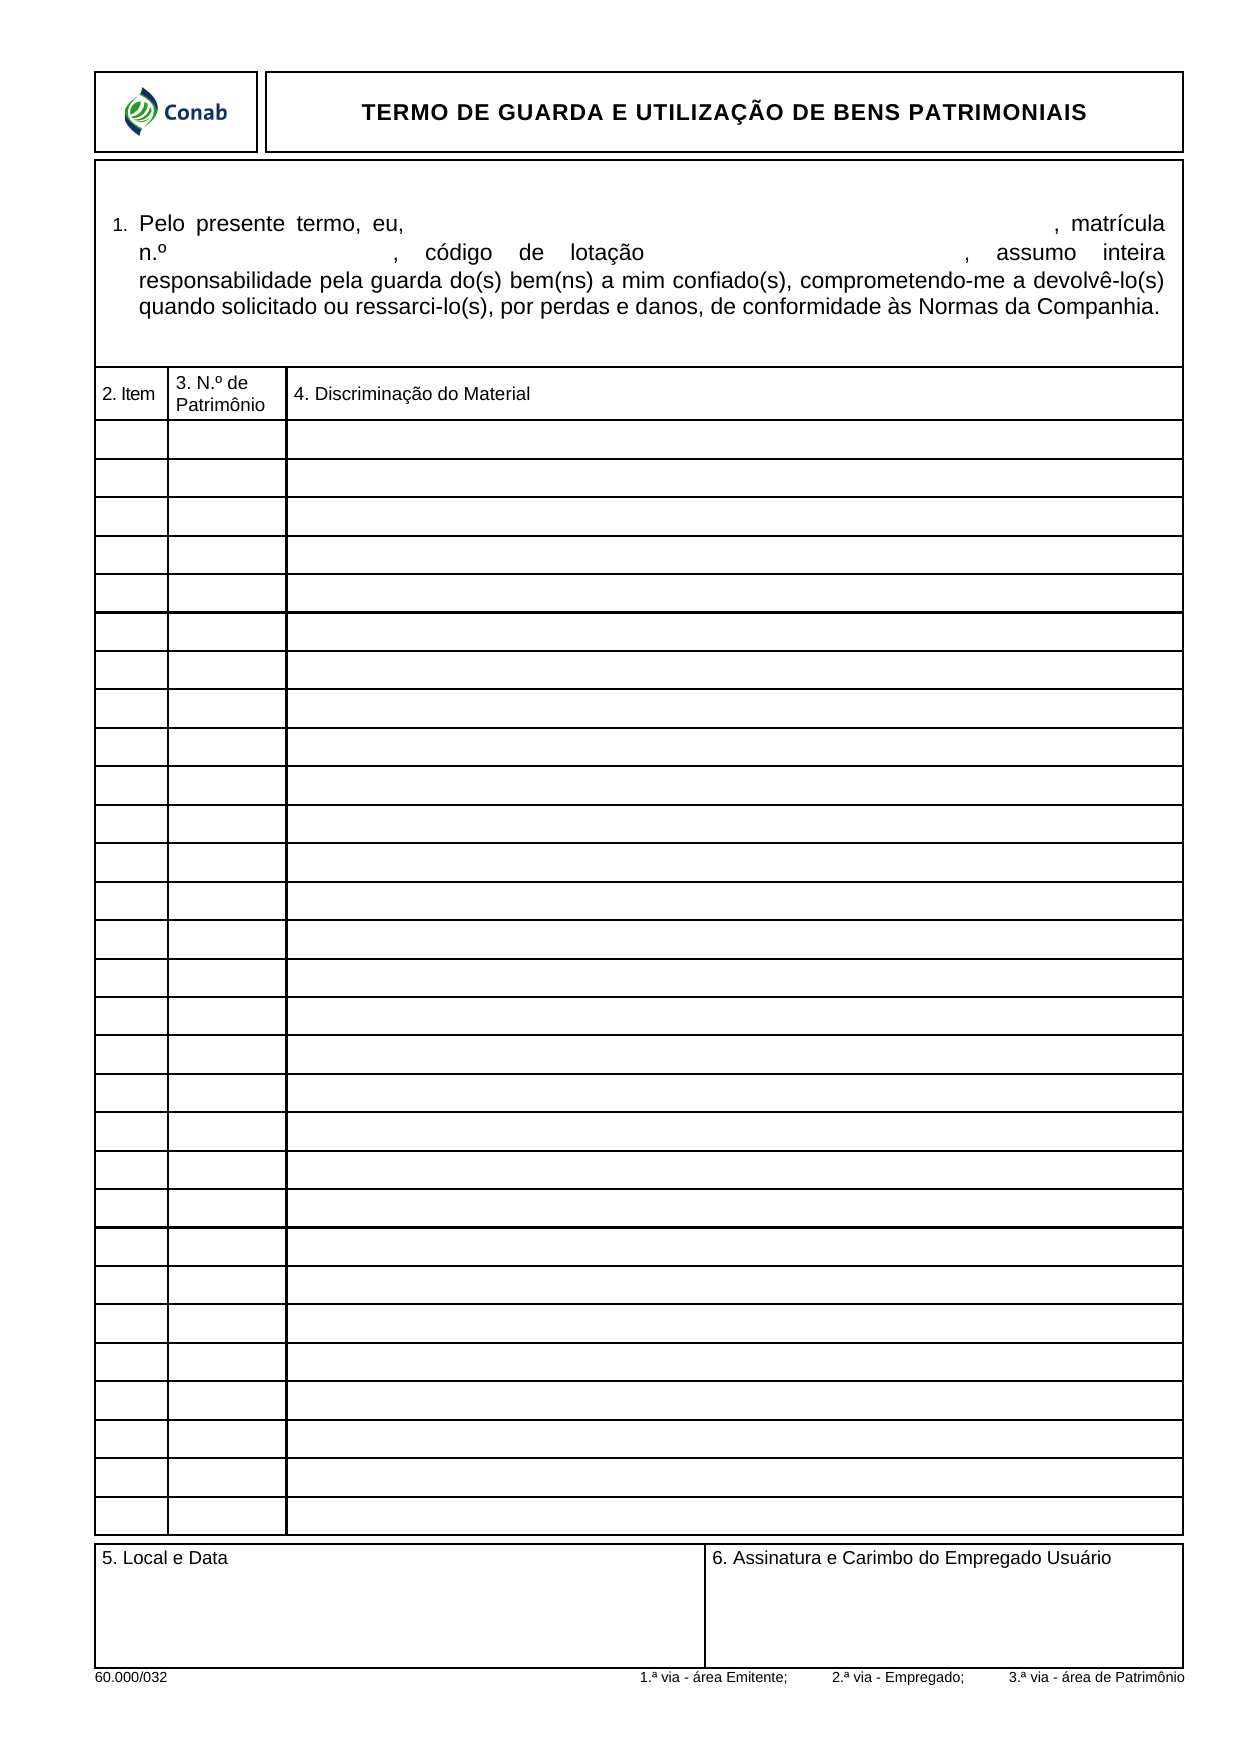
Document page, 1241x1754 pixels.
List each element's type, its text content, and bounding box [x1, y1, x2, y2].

table_cell [169, 614, 285, 650]
table_cell [288, 1229, 1182, 1265]
table_cell [169, 883, 285, 919]
table_cell [169, 498, 285, 534]
table_cell [169, 806, 285, 842]
table_cell [288, 921, 1182, 957]
table_cell [288, 1498, 1182, 1534]
table_cell [288, 614, 1182, 650]
table_cell [96, 883, 167, 919]
table_cell [169, 1113, 285, 1149]
table_cell [169, 421, 285, 458]
table_cell [169, 652, 285, 688]
table_cell [96, 1267, 167, 1303]
table_cell [95, 151, 1183, 159]
table_cell [288, 1036, 1182, 1073]
table_cell 4. Discriminação do Material [288, 368, 1182, 419]
table_cell [96, 729, 167, 765]
table_cell [288, 1382, 1182, 1419]
table_cell [96, 1075, 167, 1111]
table_cell 5. Local e Data [96, 1545, 704, 1667]
text 60.000/032 1.ª via - área Emitente; 2.ª via - Empregado; 3.ª via - área de Patrimônio [94, 1669, 1187, 1686]
table_cell [169, 690, 285, 727]
table_cell [96, 998, 167, 1034]
table_cell [96, 1036, 167, 1073]
table_cell [169, 1382, 285, 1419]
table_cell [288, 883, 1182, 919]
table_cell [96, 1382, 167, 1419]
table_cell 2. Item [96, 368, 167, 419]
table_cell [288, 1421, 1182, 1457]
table_cell [288, 998, 1182, 1034]
table_cell [96, 1113, 167, 1149]
table_cell [288, 1075, 1182, 1111]
table_cell [96, 1459, 167, 1496]
table_cell [288, 1305, 1182, 1342]
table_cell [169, 844, 285, 881]
table_cell [288, 960, 1182, 996]
table_cell [96, 1498, 167, 1534]
table_cell 6. Assinatura e Carimbo do Empregado Usuário [706, 1545, 1182, 1667]
table_cell [96, 960, 167, 996]
table_cell [288, 460, 1182, 496]
table_cell [169, 1152, 285, 1188]
table_cell [95, 1536, 1183, 1543]
table_cell [169, 1229, 285, 1265]
table_cell [169, 998, 285, 1034]
table_cell [96, 537, 167, 573]
table_cell [288, 1152, 1182, 1188]
table_cell [288, 1113, 1182, 1149]
table_cell [96, 1305, 167, 1342]
table_cell [96, 421, 167, 458]
table_cell [96, 921, 167, 957]
table_cell [169, 1459, 285, 1496]
table_cell [96, 1152, 167, 1188]
table_cell [288, 421, 1182, 458]
table_cell [96, 614, 167, 650]
table_cell [169, 1036, 285, 1073]
table_cell [169, 1344, 285, 1380]
table_cell [169, 729, 285, 765]
picture [124, 87, 227, 136]
table_cell [96, 652, 167, 688]
table_cell [169, 1305, 285, 1342]
table_header TERMO DE GUARDA E UTILIZAÇÃO DE BENS PATRIMONIAIS [267, 73, 1182, 151]
table_cell [169, 1075, 285, 1111]
table_cell [96, 1229, 167, 1265]
table_cell [96, 806, 167, 842]
table_cell [96, 1344, 167, 1380]
table_cell [288, 729, 1182, 765]
table_cell 1. Pelo presente termo, eu, , matrícula n.º , código de lotação , assumo inteira responsabilidade pela guarda do(s) bem(ns) a mim confiado(s), comprometendo-me a devolvê-lo(s) quando solicitado ou ressarci-lo(s), por perdas e danos, de conformidade às Normas da Companhia. [96, 161, 1182, 366]
table_cell [288, 652, 1182, 688]
table_cell [96, 498, 167, 534]
table_cell [288, 537, 1182, 573]
table_cell [169, 537, 285, 573]
table_cell [288, 844, 1182, 881]
table_cell [288, 498, 1182, 534]
table_cell [96, 460, 167, 496]
table_cell 3. N.º de Patrimônio [169, 368, 285, 419]
table_cell [288, 1190, 1182, 1226]
table_cell [169, 460, 285, 496]
table_cell [288, 1459, 1182, 1496]
table_cell [288, 1344, 1182, 1380]
table_cell [169, 1190, 285, 1226]
table_cell [169, 1498, 285, 1534]
table_cell [169, 921, 285, 957]
table_cell [169, 1421, 285, 1457]
table_cell [169, 960, 285, 996]
table_cell [169, 575, 285, 611]
table_cell [96, 690, 167, 727]
table_cell [288, 575, 1182, 611]
table_cell [96, 1421, 167, 1457]
table_cell [169, 767, 285, 804]
table_cell [288, 767, 1182, 804]
table_cell [288, 690, 1182, 727]
table_header [96, 73, 256, 151]
table_cell [96, 1190, 167, 1226]
table_cell [96, 575, 167, 611]
table_cell [96, 767, 167, 804]
table_header [258, 71, 265, 151]
table_cell [96, 844, 167, 881]
table_cell [169, 1267, 285, 1303]
table_cell [288, 806, 1182, 842]
table_cell [288, 1267, 1182, 1303]
